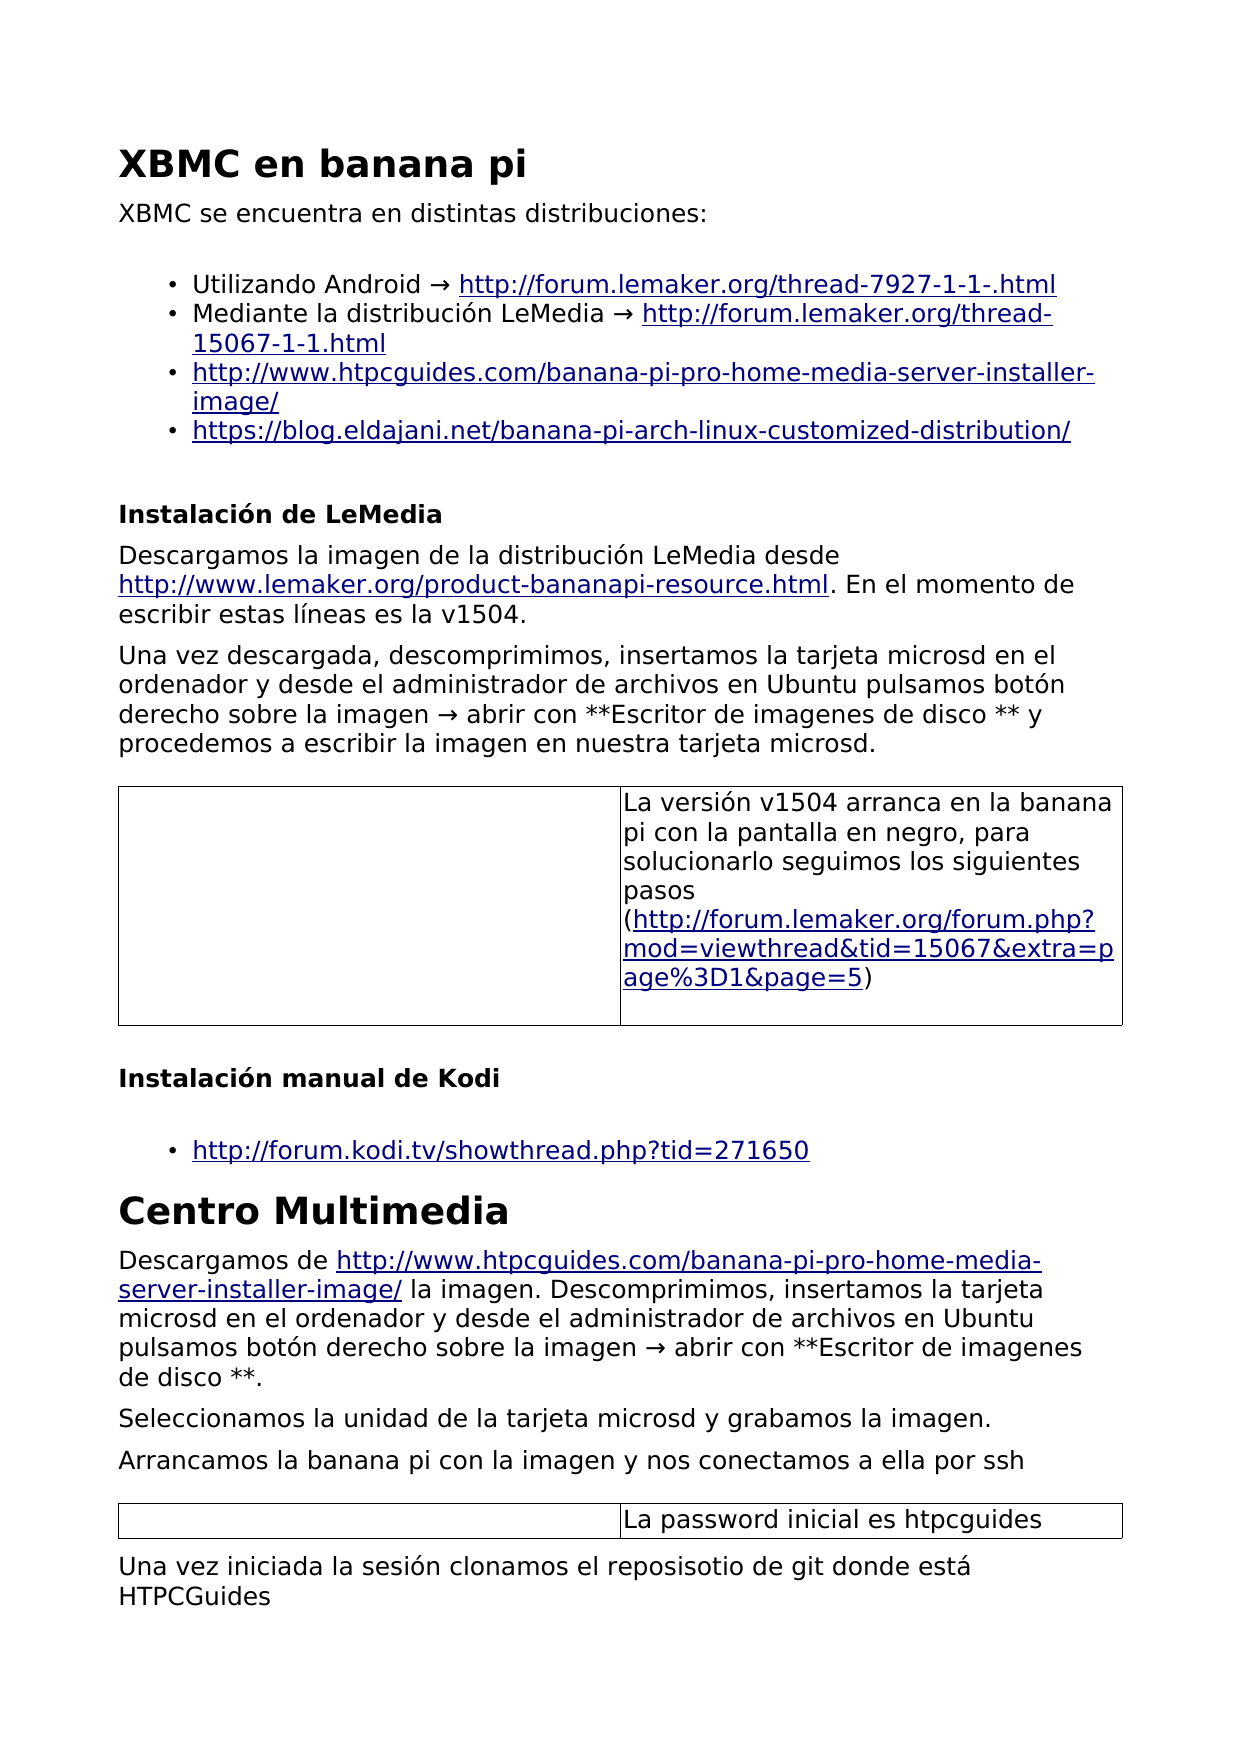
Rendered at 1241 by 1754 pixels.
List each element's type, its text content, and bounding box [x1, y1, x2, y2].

text XBMC se encuentra en distintas distribuciones: [118, 199, 1122, 228]
text Descargamos la imagen de la distribución LeMedia desde http://www.lemaker.org/product-bananapi-resource.html. En el momento de escribir estas líneas es la v1504. [118, 542, 1122, 629]
text Una vez iniciada la sesión clonamos el reposisotio de git donde está HTPCGuides [118, 1553, 1122, 1611]
text Arrancamos la banana pi con la imagen y nos conectamos a ella por ssh [118, 1446, 1122, 1475]
text Una vez descargada, descomprimimos, insertamos la tarjeta microsd en el ordenador y desde el administrador de archivos en Ubuntu pulsamos botón derecho sobre la imagen → abrir con **Escritor de imagenes de disco ** y procedemos a escribir la imagen en nuestra tarjeta microsd. [118, 642, 1122, 758]
list Mediante la distribución LeMedia → http://forum.lemaker.org/thread-15067-1-1.html [177, 299, 1122, 358]
list http://www.htpcguides.com/banana-pi-pro-home-media-server-installer-image/ [177, 358, 1122, 416]
table_header [119, 787, 620, 1025]
list https://blog.eldajani.net/banana-pi-arch-linux-customized-distribution/ [177, 416, 1122, 445]
subtitle Centro Multimedia [118, 1190, 1122, 1234]
table_header [119, 1504, 620, 1538]
text Descargamos de http://www.htpcguides.com/banana-pi-pro-home-media-server-installer-image/ la imagen. Descomprimimos, insertamos la tarjeta microsd en el ordenador y desde el administrador de archivos en Ubuntu pulsamos botón derecho sobre la imagen → abrir con **Escritor de imagenes de disco **. [118, 1246, 1122, 1392]
list Utilizando Android → http://forum.lemaker.org/thread-7927-1-1-.html [177, 270, 1122, 299]
table_header La password inicial es htpcguides [621, 1504, 1122, 1538]
subtitle Instalación manual de Kodi [118, 1065, 1122, 1094]
table_header La versión v1504 arranca en la banana pi con la pantalla en negro, para solucionarlo seguimos los siguientes pasos (http://forum.lemaker.org/forum.php?mod=viewthread&tid=15067&extra=page%3D1&page=5) [621, 787, 1122, 1025]
subtitle XBMC en banana pi [118, 143, 1122, 187]
subtitle Instalación de LeMedia [118, 500, 1122, 529]
text Seleccionamos la unidad de la tarjeta microsd y grabamos la imagen. [118, 1404, 1122, 1434]
list http://forum.kodi.tv/showthread.php?tid=271650 [177, 1136, 1122, 1165]
